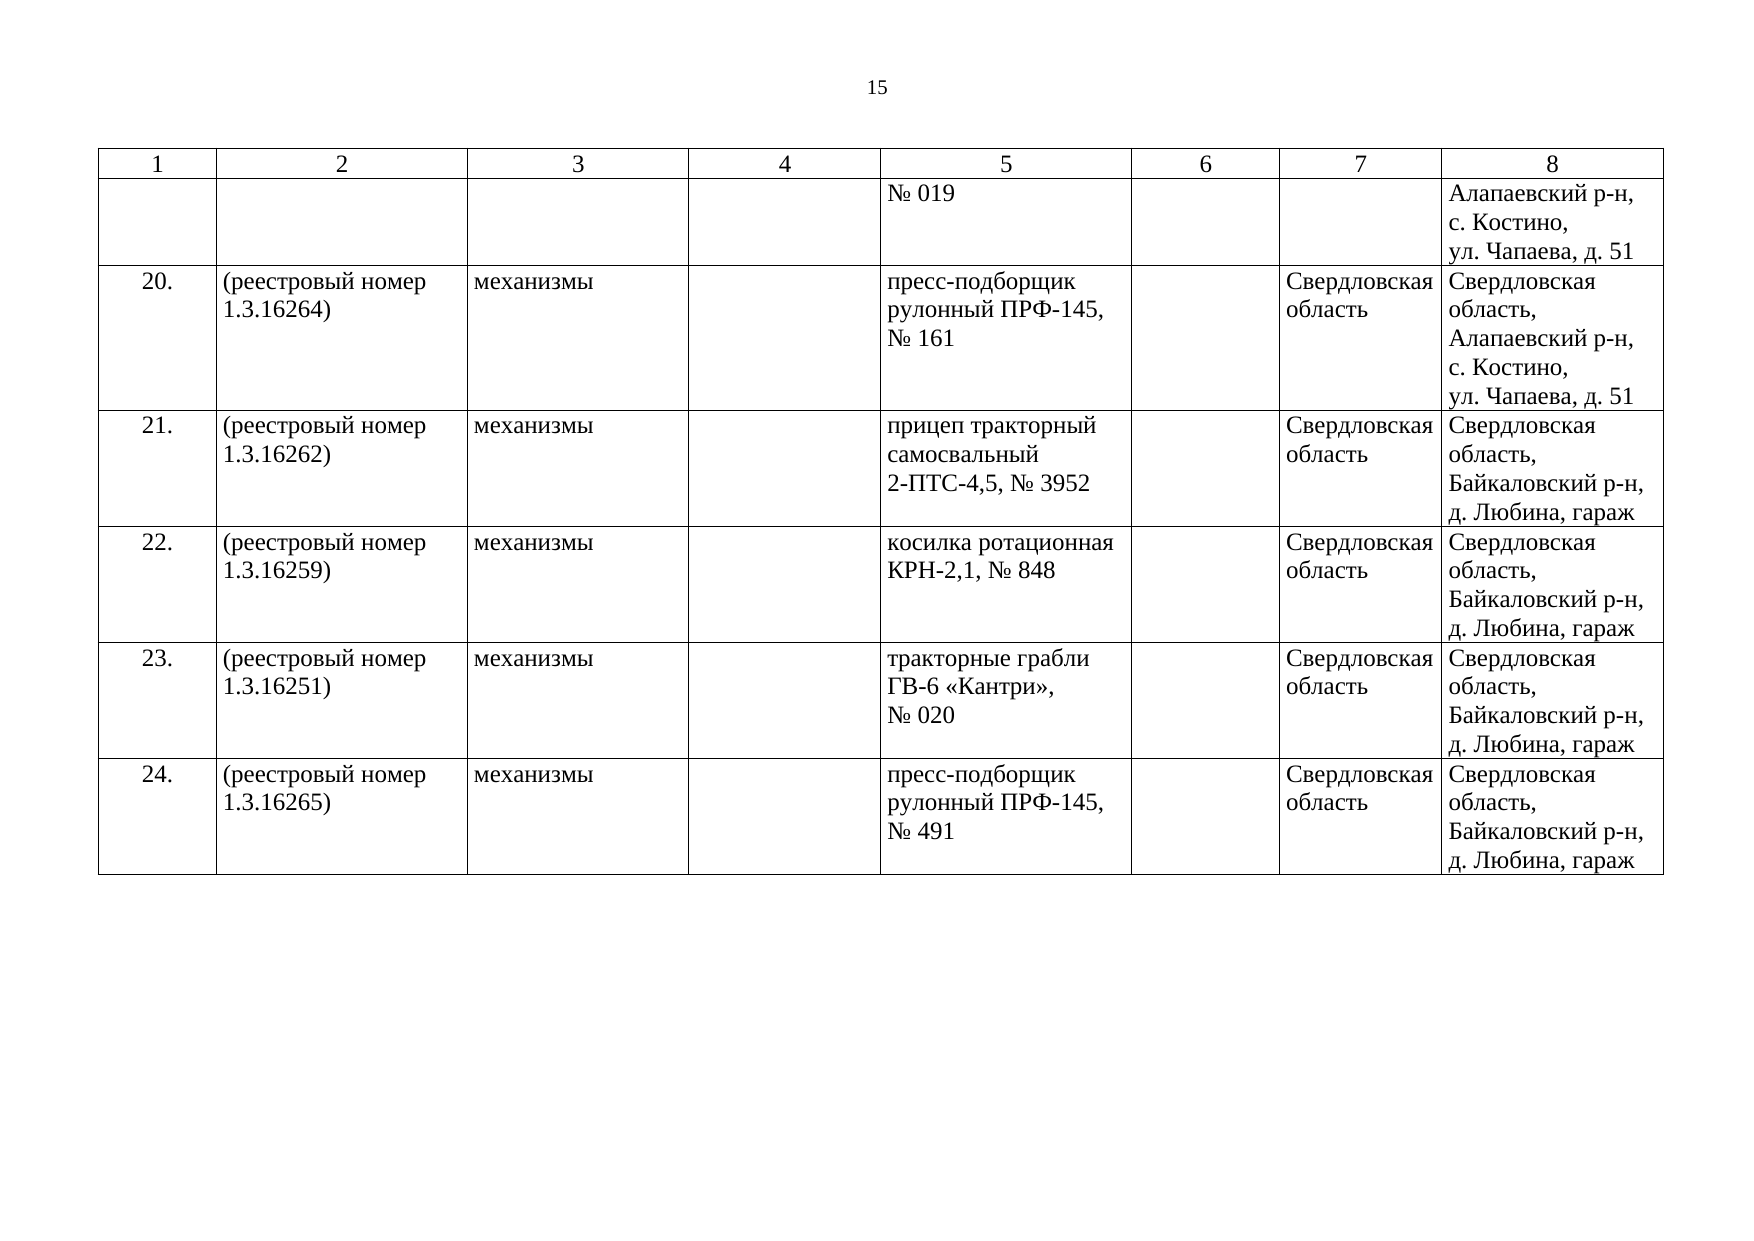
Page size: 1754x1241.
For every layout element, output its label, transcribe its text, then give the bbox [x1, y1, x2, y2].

table_cell механизмы [468, 411, 688, 526]
table_cell Алапаевский р-н, с. Костино, ул. Чапаева, д. 51 [1442, 179, 1663, 265]
table_cell 22. [99, 527, 216, 642]
table_header 4 [689, 149, 880, 177]
table_cell [1132, 266, 1279, 409]
table_cell [1280, 179, 1441, 265]
table_cell Свердловская область [1280, 643, 1441, 758]
table_cell [1132, 411, 1279, 526]
table_cell (реестровый номер 1.3.16265) [217, 759, 467, 874]
table_cell косилка ротационная КРН-2,1, № 848 [881, 527, 1131, 642]
table_cell механизмы [468, 643, 688, 758]
table_header 6 [1132, 149, 1279, 177]
table_cell [689, 527, 880, 642]
table_cell Свердловская область [1280, 411, 1441, 526]
table_cell (реестровый номер 1.3.16264) [217, 266, 467, 409]
table_cell [1132, 643, 1279, 758]
table_cell 24. [99, 759, 216, 874]
table_cell Свердловская область, Байкаловский р-н, д. Любина, гараж [1442, 411, 1663, 526]
table_cell [217, 179, 467, 265]
table_cell (реестровый номер 1.3.16259) [217, 527, 467, 642]
table_cell 21. [99, 411, 216, 526]
table_cell пресс-подборщик рулонный ПРФ-145, № 161 [881, 266, 1131, 409]
table_cell № 019 [881, 179, 1131, 265]
table_cell Свердловская область [1280, 759, 1441, 874]
table_cell [1132, 759, 1279, 874]
table_cell (реестровый номер 1.3.16262) [217, 411, 467, 526]
table_cell (реестровый номер 1.3.16251) [217, 643, 467, 758]
table_cell [689, 759, 880, 874]
table_cell [689, 643, 880, 758]
table_cell [689, 179, 880, 265]
table_cell механизмы [468, 266, 688, 409]
table_cell Свердловская область, Байкаловский р-н, д. Любина, гараж [1442, 527, 1663, 642]
table_cell 20. [99, 266, 216, 409]
table_cell прицеп тракторный самосвальный 2-ПТС-4,5, № 3952 [881, 411, 1131, 526]
table_header 3 [468, 149, 688, 177]
table_cell Свердловская область, Байкаловский р-н, д. Любина, гараж [1442, 643, 1663, 758]
table_cell тракторные грабли ГВ-6 «Кантри», № 020 [881, 643, 1131, 758]
table_cell 23. [99, 643, 216, 758]
table_header 7 [1280, 149, 1441, 177]
table_cell [468, 179, 688, 265]
table_cell [689, 266, 880, 409]
table_cell [1132, 179, 1279, 265]
table_header 2 [217, 149, 467, 177]
table_header 8 [1442, 149, 1663, 177]
table_cell [689, 411, 880, 526]
table_cell Свердловская область, Байкаловский р-н, д. Любина, гараж [1442, 759, 1663, 874]
table_cell [99, 179, 216, 265]
table_cell [1132, 527, 1279, 642]
table_cell механизмы [468, 527, 688, 642]
table_cell Свердловская область, Алапаевский р-н, с. Костино, ул. Чапаева, д. 51 [1442, 266, 1663, 409]
table_cell Свердловская область [1280, 266, 1441, 409]
table_cell механизмы [468, 759, 688, 874]
table_cell Свердловская область [1280, 527, 1441, 642]
table_header 1 [99, 149, 216, 177]
table_cell пресс-подборщик рулонный ПРФ-145, № 491 [881, 759, 1131, 874]
table_header 5 [881, 149, 1131, 177]
